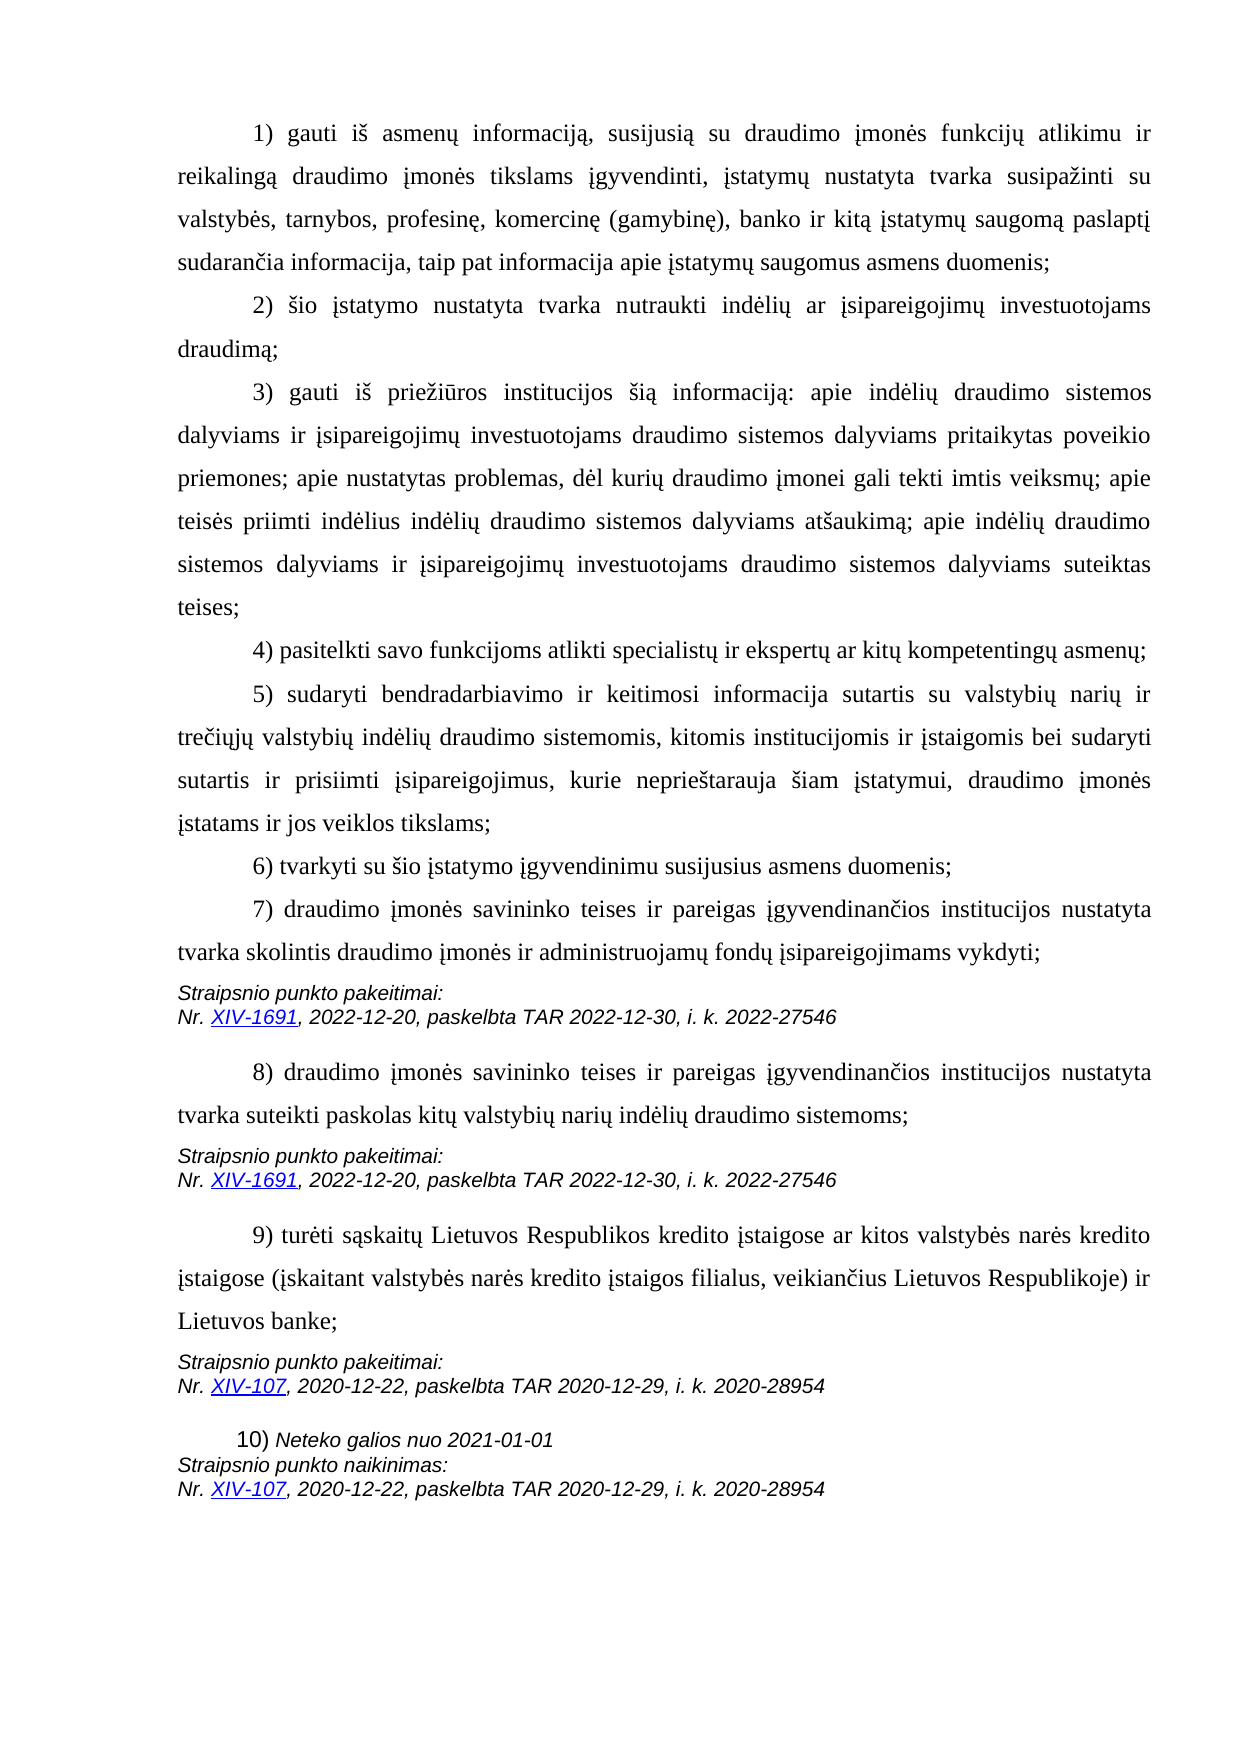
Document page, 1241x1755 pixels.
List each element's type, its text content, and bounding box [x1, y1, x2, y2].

text Straipsnio punkto pakeitimai: [177, 981, 1152, 1004]
text Straipsnio punkto pakeitimai: [177, 1349, 1152, 1373]
text Nr. XIV-107, 2020-12-22, paskelbta TAR 2020-12-29, i. k. 2020-28954 [177, 1373, 1152, 1397]
text Nr. XIV-1691, 2022-12-20, paskelbta TAR 2022-12-30, i. k. 2022-27546 [177, 1004, 1152, 1028]
text 9) turėti sąskaitų Lietuvos Respublikos kredito įstaigose ar kitos valstybės narės kredito įstaigose (įskaitant valstybės narės kredito įstaigos filialus, veikiančius Lietuvos Respublikoje) ir Lietuvos banke; [177, 1220, 1152, 1335]
text Nr. XIV-107, 2020-12-22, paskelbta TAR 2020-12-29, i. k. 2020-28954 [177, 1477, 1152, 1501]
text 5) sudaryti bendradarbiavimo ir keitimosi informacija sutartis su valstybių narių ir trečiųjų valstybių indėlių draudimo sistemomis, kitomis institucijomis ir įstaigomis bei sudaryti sutartis ir prisiimti įsipareigojimus, kurie neprieštarauja šiam įstatymui, draudimo įmonės įstatams ir jos veiklos tikslams; [177, 679, 1152, 837]
text 6) tvarkyti su šio įstatymo įgyvendinimu susijusius asmens duomenis; [177, 851, 1152, 880]
text 4) pasitelkti savo funkcijoms atlikti specialistų ir ekspertų ar kitų kompetentingų asmenų; [177, 636, 1152, 664]
text Nr. XIV-1691, 2022-12-20, paskelbta TAR 2022-12-30, i. k. 2022-27546 [177, 1167, 1152, 1191]
text 7) draudimo įmonės savininko teises ir pareigas įgyvendinančios institucijos nustatyta tvarka skolintis draudimo įmonės ir administruojamų fondų įsipareigojimams vykdyti; [177, 894, 1152, 966]
text Straipsnio punkto naikinimas: [177, 1453, 1152, 1477]
text Straipsnio punkto pakeitimai: [177, 1143, 1152, 1167]
text 8) draudimo įmonės savininko teises ir pareigas įgyvendinančios institucijos nustatyta tvarka suteikti paskolas kitų valstybių narių indėlių draudimo sistemoms; [177, 1057, 1152, 1129]
text 10) Neteko galios nuo 2021-01-01 [177, 1426, 1152, 1453]
text 2) šio įstatymo nustatyta tvarka nutraukti indėlių ar įsipareigojimų investuotojams draudimą; [177, 291, 1152, 362]
text 3) gauti iš priežiūros institucijos šią informaciją: apie indėlių draudimo sistemos dalyviams ir įsipareigojimų investuotojams draudimo sistemos dalyviams pritaikytas poveikio priemones; apie nustatytas problemas, dėl kurių draudimo įmonei gali tekti imtis veiksmų; apie teisės priimti indėlius indėlių draudimo sistemos dalyviams atšaukimą; apie indėlių draudimo sistemos dalyviams ir įsipareigojimų investuotojams draudimo sistemos dalyviams suteiktas teises; [177, 377, 1152, 621]
text 1) gauti iš asmenų informaciją, susijusią su draudimo įmonės funkcijų atlikimu ir reikalingą draudimo įmonės tikslams įgyvendinti, įstatymų nustatyta tvarka susipažinti su valstybės, tarnybos, profesinę, komercinę (gamybinę), banko ir kitą įstatymų saugomą paslaptį sudarančia informacija, taip pat informacija apie įstatymų saugomus asmens duomenis; [177, 118, 1152, 276]
